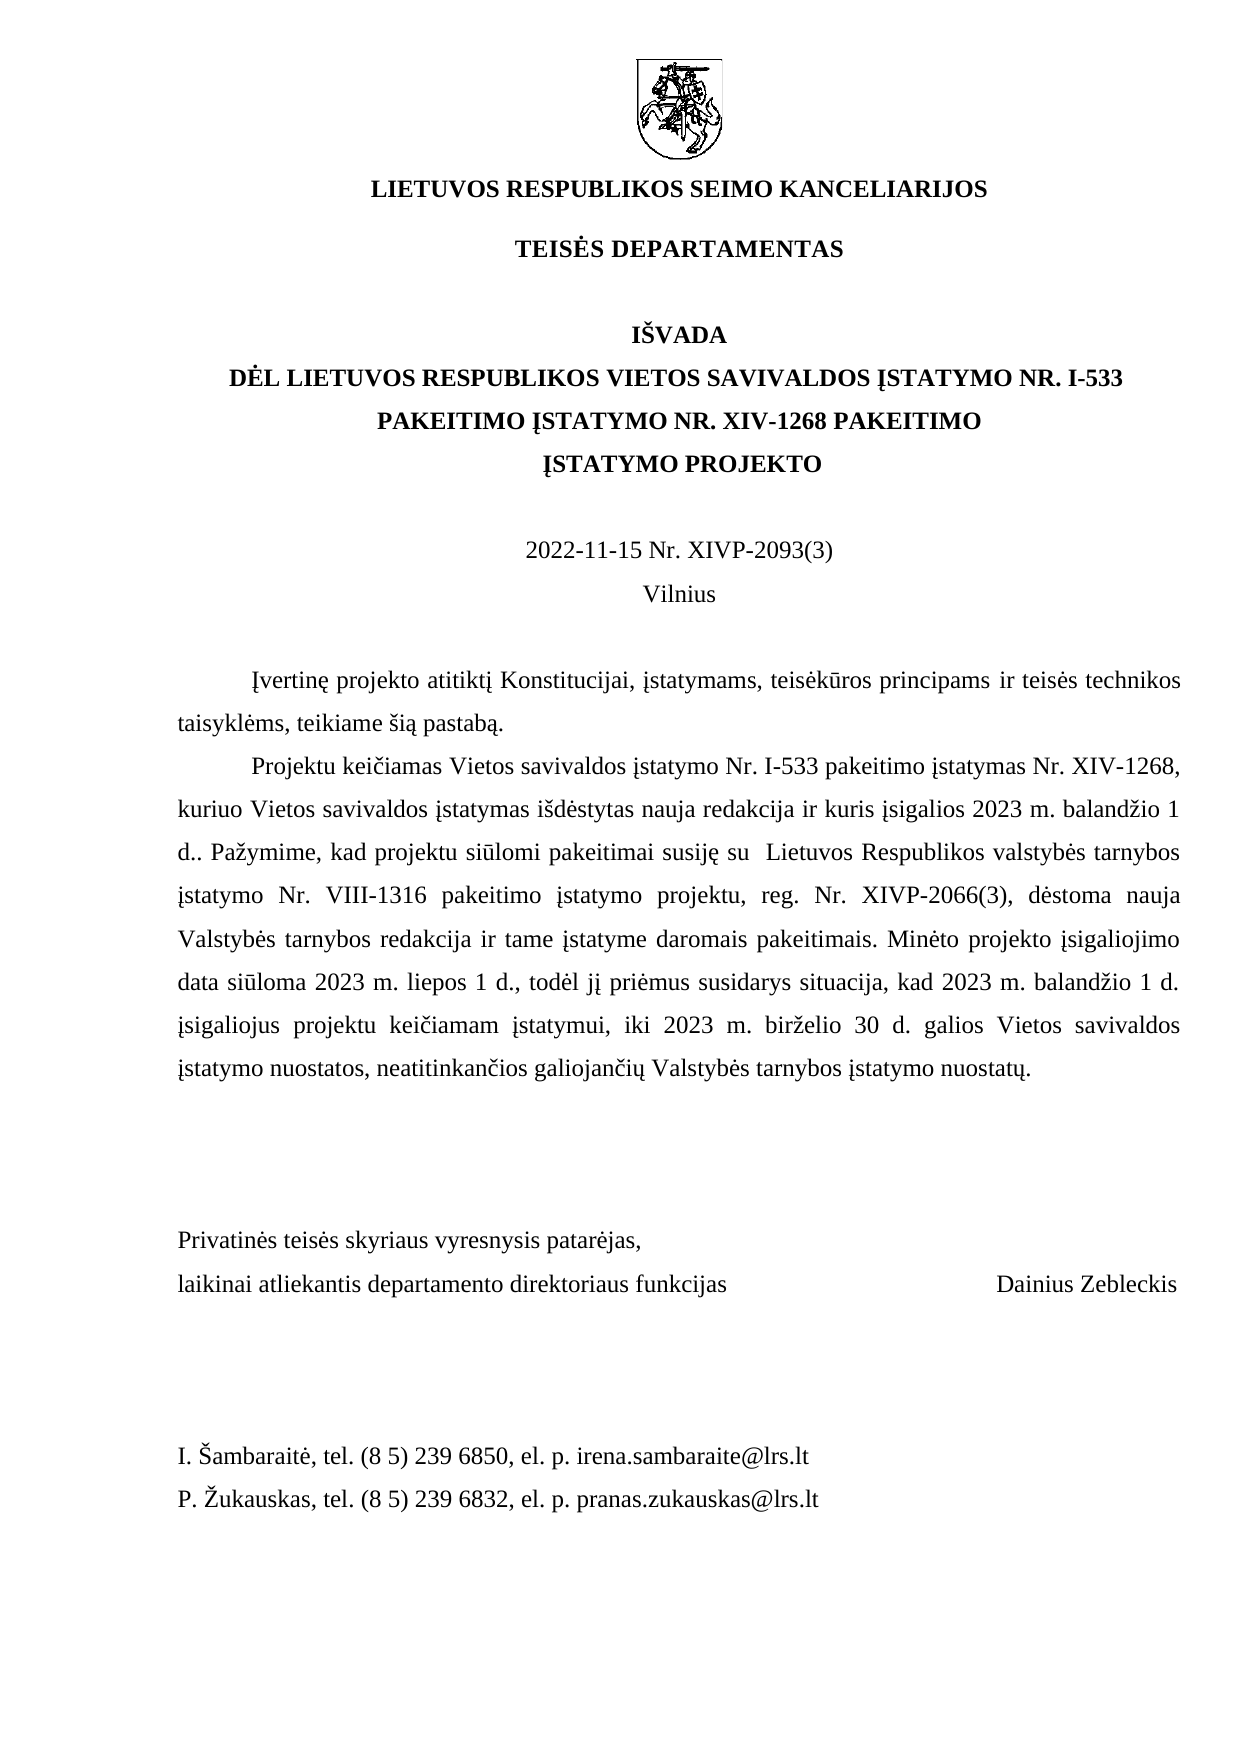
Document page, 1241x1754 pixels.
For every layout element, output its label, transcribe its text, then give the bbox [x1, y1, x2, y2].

text laikinai atliekantis departamento direktoriaus funkcijas Dainius Zebleckis [177, 1269, 1181, 1297]
text Įvertinę projekto atitiktį Konstitucijai, įstatymams, teisėkūros principams ir teisės technikos taisyklėms, teikiame šią pastabą. [177, 665, 1181, 737]
text TEISĖS DEPARTAMENTAS [177, 234, 1181, 262]
text Projektu keičiamas Vietos savivaldos įstatymo Nr. I-533 pakeitimo įstatymas Nr. XIV-1268, kuriuo Vietos savivaldos įstatymas išdėstytas nauja redakcija ir kuris įsigalios 2023 m. balandžio 1 d.. Pažymime, kad projektu siūlomi pakeitimai susiję su Lietuvos Respublikos valstybės tarnybos įstatymo Nr. VIII-1316 pakeitimo įstatymo projektu, reg. Nr. XIVP-2066(3), dėstoma nauja Valstybės tarnybos redakcija ir tame įstatyme daromais pakeitimais. Minėto projekto įsigaliojimo data siūloma 2023 m. liepos 1 d., todėl jį priėmus susidarys situacija, kad 2023 m. balandžio 1 d. įsigaliojus projektu keičiamam įstatymui, iki 2023 m. birželio 30 d. galios Vietos savivaldos įstatymo nuostatos, neatitinkančios galiojančių Valstybės tarnybos įstatymo nuostatų. [177, 751, 1181, 1082]
text Privatinės teisės skyriaus vyresnysis patarėjas, [177, 1226, 1181, 1254]
text I. Šambaraitė, tel. (8 5) 239 6850, el. p. irena.sambaraite@lrs.lt [177, 1441, 1181, 1470]
text DĖL LIETUVOS RESPUBLIKOS VIETOS SAVIVALDOS ĮSTATYMO NR. I-533 PAKEITIMO ĮSTATYMO NR. XIV-1268 PAKEITIMO [177, 363, 1181, 435]
text P. Žukauskas, tel. (8 5) 239 6832, el. p. pranas.zukauskas@lrs.lt [177, 1484, 1181, 1513]
text IŠVADA [177, 320, 1181, 349]
text LIETUVOS RESPUBLIKOS SEIMO KANCELIARIJOS [177, 174, 1181, 203]
text Vilnius [177, 579, 1181, 607]
text 2022-11-15 Nr. XIVP-2093(3) [177, 536, 1181, 564]
text ĮSTATYMO PROJEKTO [177, 449, 1181, 478]
